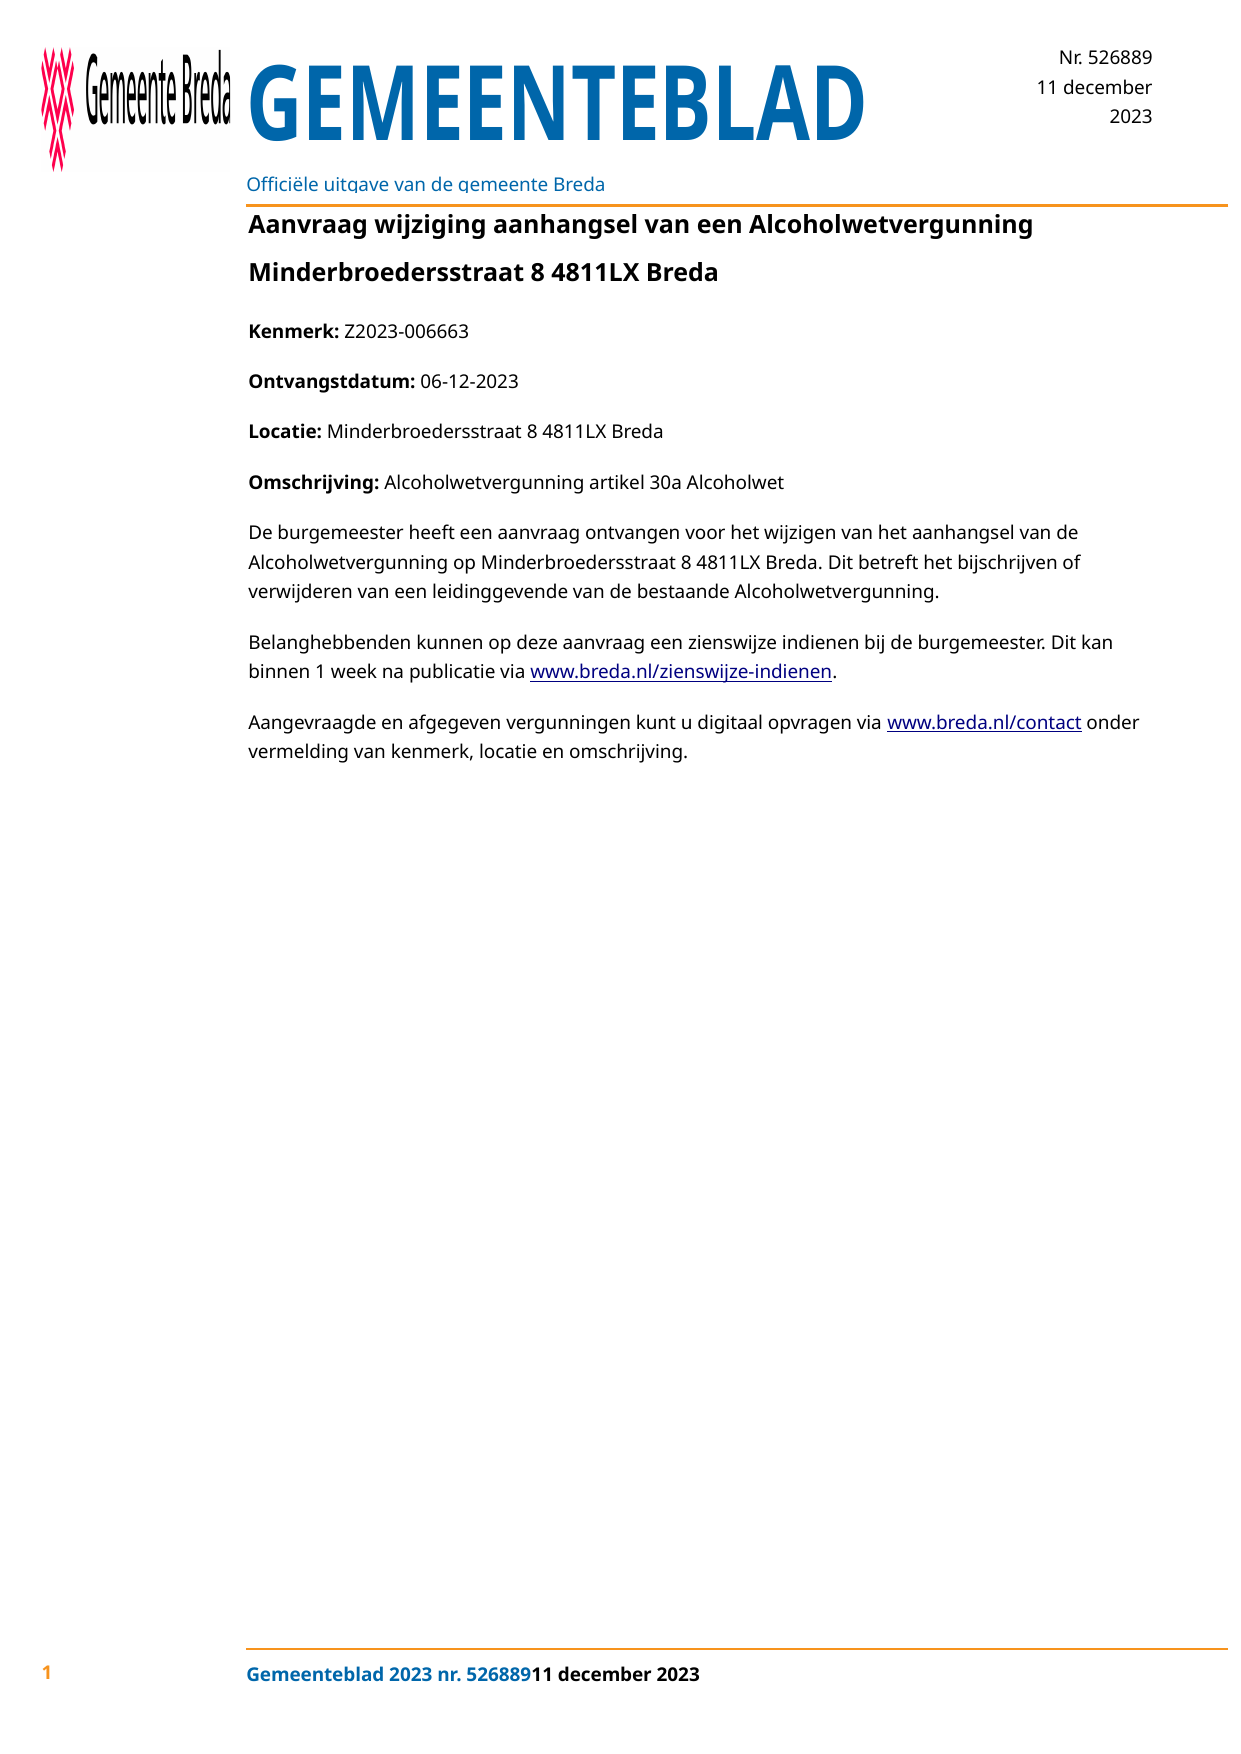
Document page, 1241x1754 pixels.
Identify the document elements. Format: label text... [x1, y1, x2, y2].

text Aangevraagde en afgegeven vergunningen kunt u digitaal opvragen via www.breda.nl/contact onder vermelding van kenmerk, locatie en omschrijving. [248, 709, 1152, 764]
text Belanghebbenden kunnen op deze aanvraag een zienswijze indienen bij de burgemeester. Dit kan binnen 1 week na publicatie via www.breda.nl/zienswijze-indienen. [248, 629, 1152, 684]
text Ontvangstdatum: 06-12-2023 [248, 368, 1152, 394]
text De burgemeester heeft een aanvraag ontvangen voor het wijzigen van het aanhangsel van de Alcoholwetvergunning op Minderbroedersstraat 8 4811LX Breda. Dit betreft het bijschrijven of verwijderen van een leidinggevende van de bestaande Alcoholwetvergunning. [248, 519, 1152, 604]
text Aanvraag wijziging aanhangsel van een Alcoholwetvergunning Minderbroedersstraat 8 4811LX Breda [248, 207, 1152, 288]
text Kenmerk: Z2023-006663 [248, 318, 1152, 344]
picture [41, 47, 231, 172]
text Omschrijving: Alcoholwetvergunning artikel 30a Alcoholwet [248, 469, 1152, 495]
text Locatie: Minderbroedersstraat 8 4811LX Breda [248, 419, 1152, 444]
